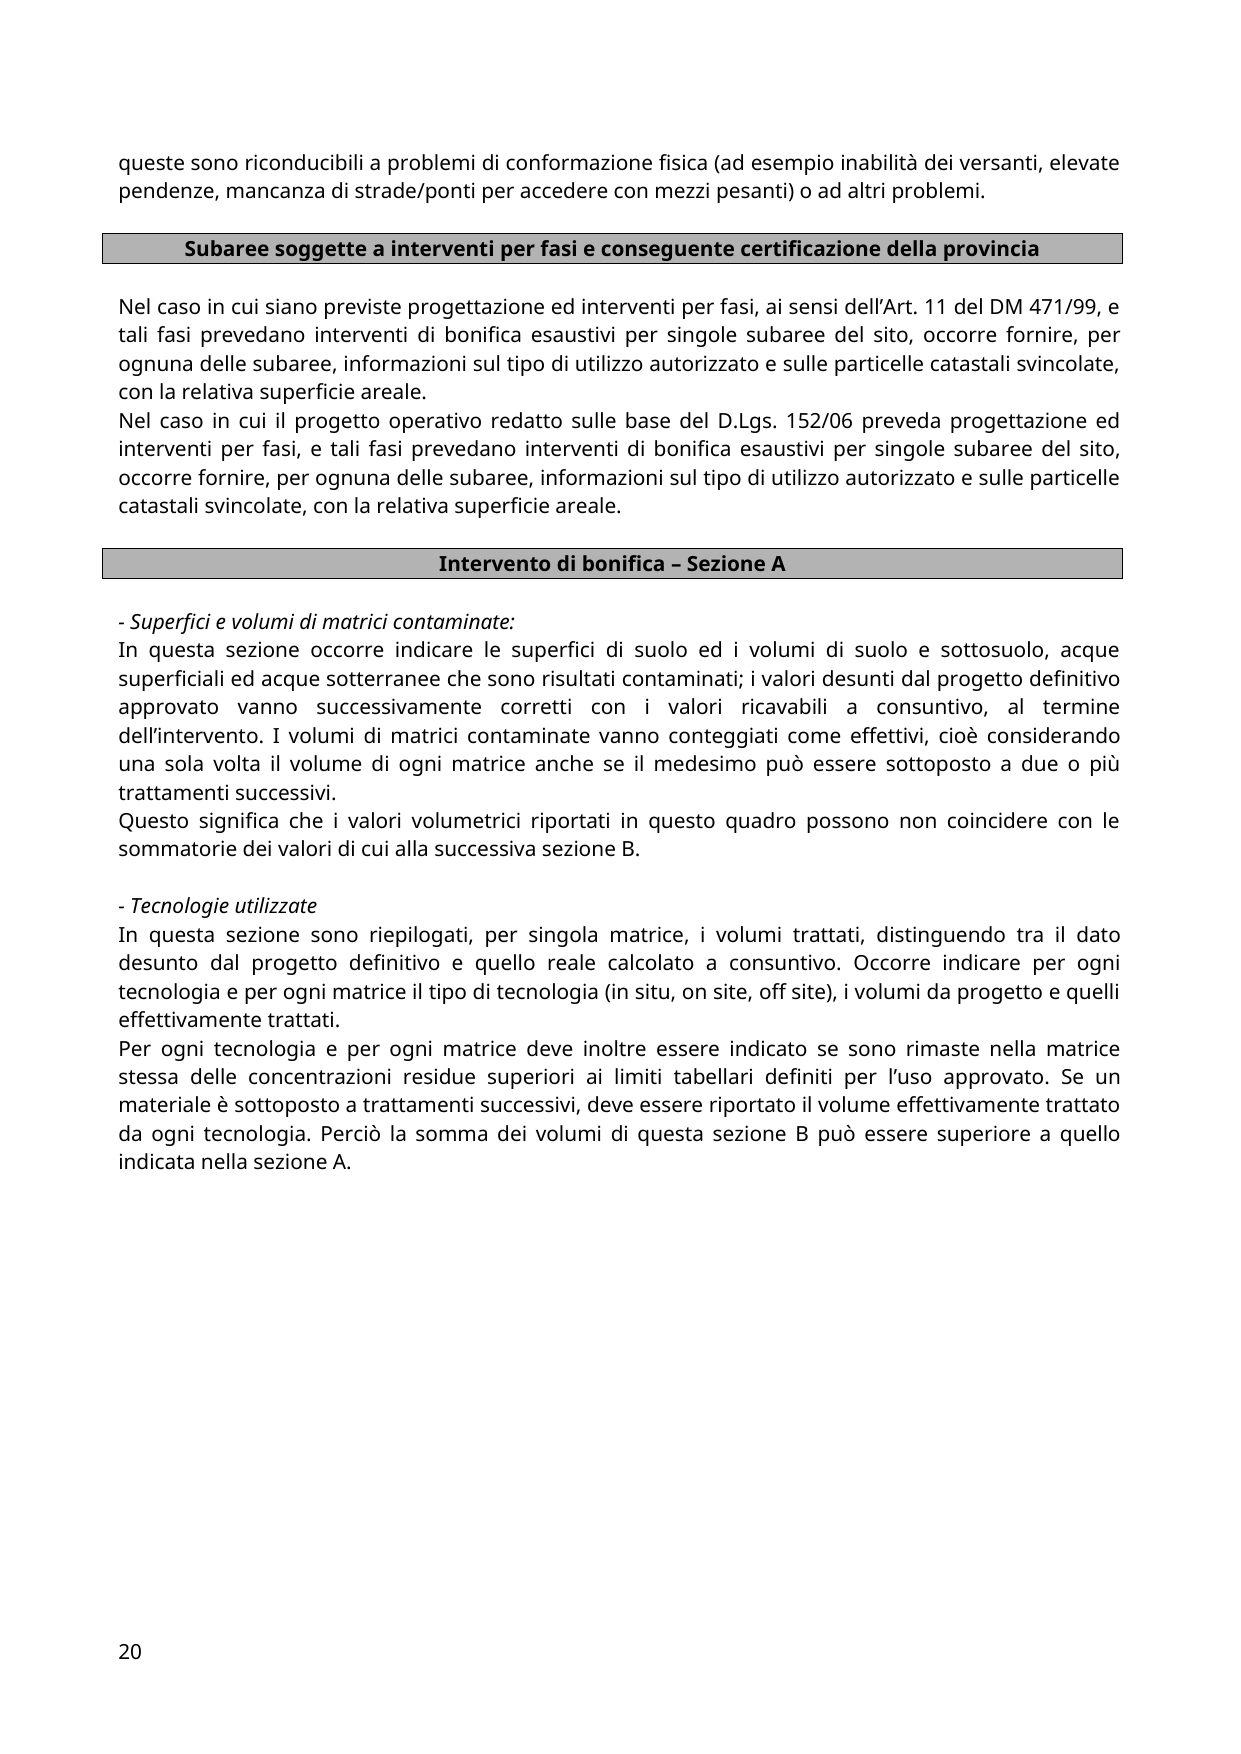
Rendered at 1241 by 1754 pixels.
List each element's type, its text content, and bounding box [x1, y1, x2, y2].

text Nel caso in cui il progetto operativo redatto sulle base del D.Lgs. 152/06 preveda progettazione ed interventi per fasi, e tali fasi prevedano interventi di bonifica esaustivi per singole subaree del sito, occorre fornire, per ognuna delle subaree, informazioni sul tipo di utilizzo autorizzato e sulle particelle catastali svincolate, con la relativa superficie areale. [118, 406, 1122, 519]
table_header Intervento di bonifica – Sezione A [103, 549, 1122, 578]
text Questo significa che i valori volumetrici riportati in questo quadro possono non coincidere con le sommatorie dei valori di cui alla successiva sezione B. [118, 806, 1122, 863]
text - Superfici e volumi di matrici contaminate: [118, 607, 1122, 636]
text In questa sezione occorre indicare le superfici di suolo ed i volumi di suolo e sottosuolo, acque superficiali ed acque sotterranee che sono risultati contaminati; i valori desunti dal progetto definitivo approvato vanno successivamente corretti con i valori ricavabili a consuntivo, al termine dell’intervento. I volumi di matrici contaminate vanno conteggiati come effettivi, cioè considerando una sola volta il volume di ogni matrice anche se il medesimo può essere sottoposto a due o più trattamenti successivi. [118, 636, 1122, 806]
text Per ogni tecnologia e per ogni matrice deve inoltre essere indicato se sono rimaste nella matrice stessa delle concentrazioni residue superiori ai limiti tabellari definiti per l’uso approvato. Se un materiale è sottoposto a trattamenti successivi, deve essere riportato il volume effettivamente trattato da ogni tecnologia. Perciò la somma dei volumi di questa sezione B può essere superiore a quello indicata nella sezione A. [118, 1034, 1122, 1176]
text queste sono riconducibili a problemi di conformazione fisica (ad esempio inabilità dei versanti, elevate pendenze, mancanza di strade/ponti per accedere con mezzi pesanti) o ad altri problemi. [118, 148, 1122, 204]
table_header Subaree soggette a interventi per fasi e conseguente certificazione della provincia [103, 234, 1122, 263]
text - Tecnologie utilizzate [118, 891, 1122, 920]
text Nel caso in cui siano previste progettazione ed interventi per fasi, ai sensi dell’Art. 11 del DM 471/99, e tali fasi prevedano interventi di bonifica esaustivi per singole subaree del sito, occorre fornire, per ognuna delle subaree, informazioni sul tipo di utilizzo autorizzato e sulle particelle catastali svincolate, con la relativa superficie areale. [118, 292, 1122, 406]
text In questa sezione sono riepilogati, per singola matrice, i volumi trattati, distinguendo tra il dato desunto dal progetto definitivo e quello reale calcolato a consuntivo. Occorre indicare per ogni tecnologia e per ogni matrice il tipo di tecnologia (in situ, on site, off site), i volumi da progetto e quelli effettivamente trattati. [118, 920, 1122, 1034]
